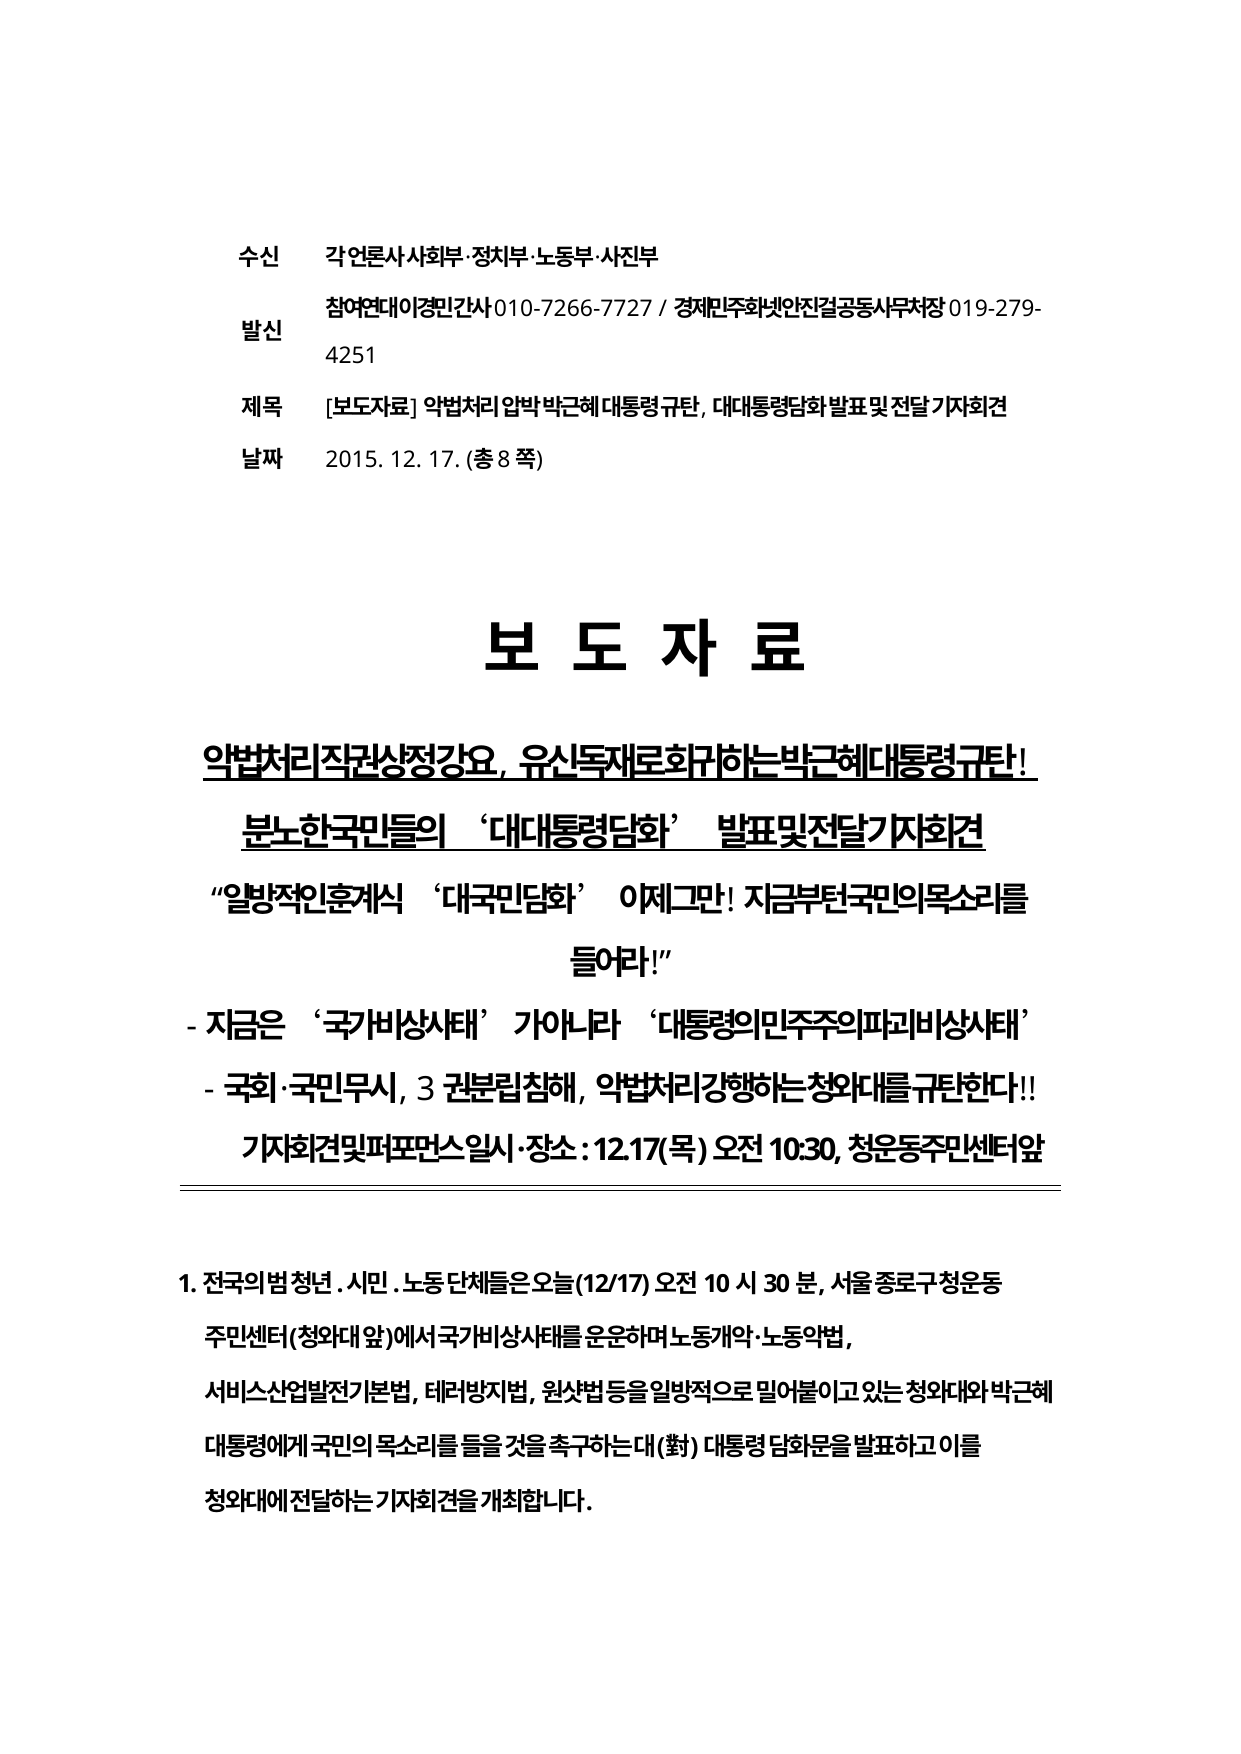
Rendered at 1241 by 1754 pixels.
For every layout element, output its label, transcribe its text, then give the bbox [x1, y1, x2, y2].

table_cell [보도자료] 악법처리 압박 박근혜 대통령 규탄, 대대통령담화 발표 및 전달 기자회견 [322, 385, 1085, 438]
table_cell 발 신 [204, 288, 322, 385]
table_cell [204, 490, 1085, 596]
text 1. 전국의 범 청년․시민․노동 단체들은 오늘(12/17) 오전10시30분, 서울 종로구 청운동 주민센터(청와대 앞)에서 국가비상사태를 운운하며 노동개악·노동악법, 서비스산업발전기본법, 테러방지법, 원샷법 등을 일방적으로 밀어붙이고 있는 청와대와 박근혜 대통령에게 국민의 목소리를 들을 것을 촉구하는 대(對) 대통령 담화문을 발표하고 이를 청와대에 전달하는 기자회견을 개최합니다. [177, 1263, 1063, 1517]
table_cell 기자회견 및 퍼포먼스 일시·장소 : 12.17(목) 오전 10:30, 청운동주민센터 앞 [180, 1120, 1061, 1184]
table_header 수 신 [204, 236, 322, 287]
table_cell 참여연대 이경민 간사 010-7266-7727 / 경제민주화넷 안진걸 공동사무처장 019-279-4251 [322, 288, 1085, 385]
table_cell 제 목 [204, 385, 322, 438]
table_cell 날 짜 [204, 438, 322, 490]
table_cell 2015. 12. 17. (총 8쪽) [322, 438, 1085, 490]
table_header 악법처리 직권상정 강요, 유신독재로 회귀하는 박근혜 대통령 규탄! 분노한 국민들의 ‘대 대통령 담화’ 발표 및 전달 기자회견 “일방적인 훈계식 ‘대 국민 담화’ 이제 그만! 지금부턴 국민의 목소리를 들어라!” - 지금은 ‘국가 비상사태’가 아니라 ‘대통령의 민주주의 파괴 비상사태’ - 국회·국민 무시, 3권분립 침해, 악법처리 강행하는 청와대를 규탄한다!! [180, 729, 1061, 1120]
table_cell 보도자료 [204, 596, 1085, 728]
table_header 각 언론사 사회부·정치부·노동부·사진부 [322, 236, 1085, 287]
